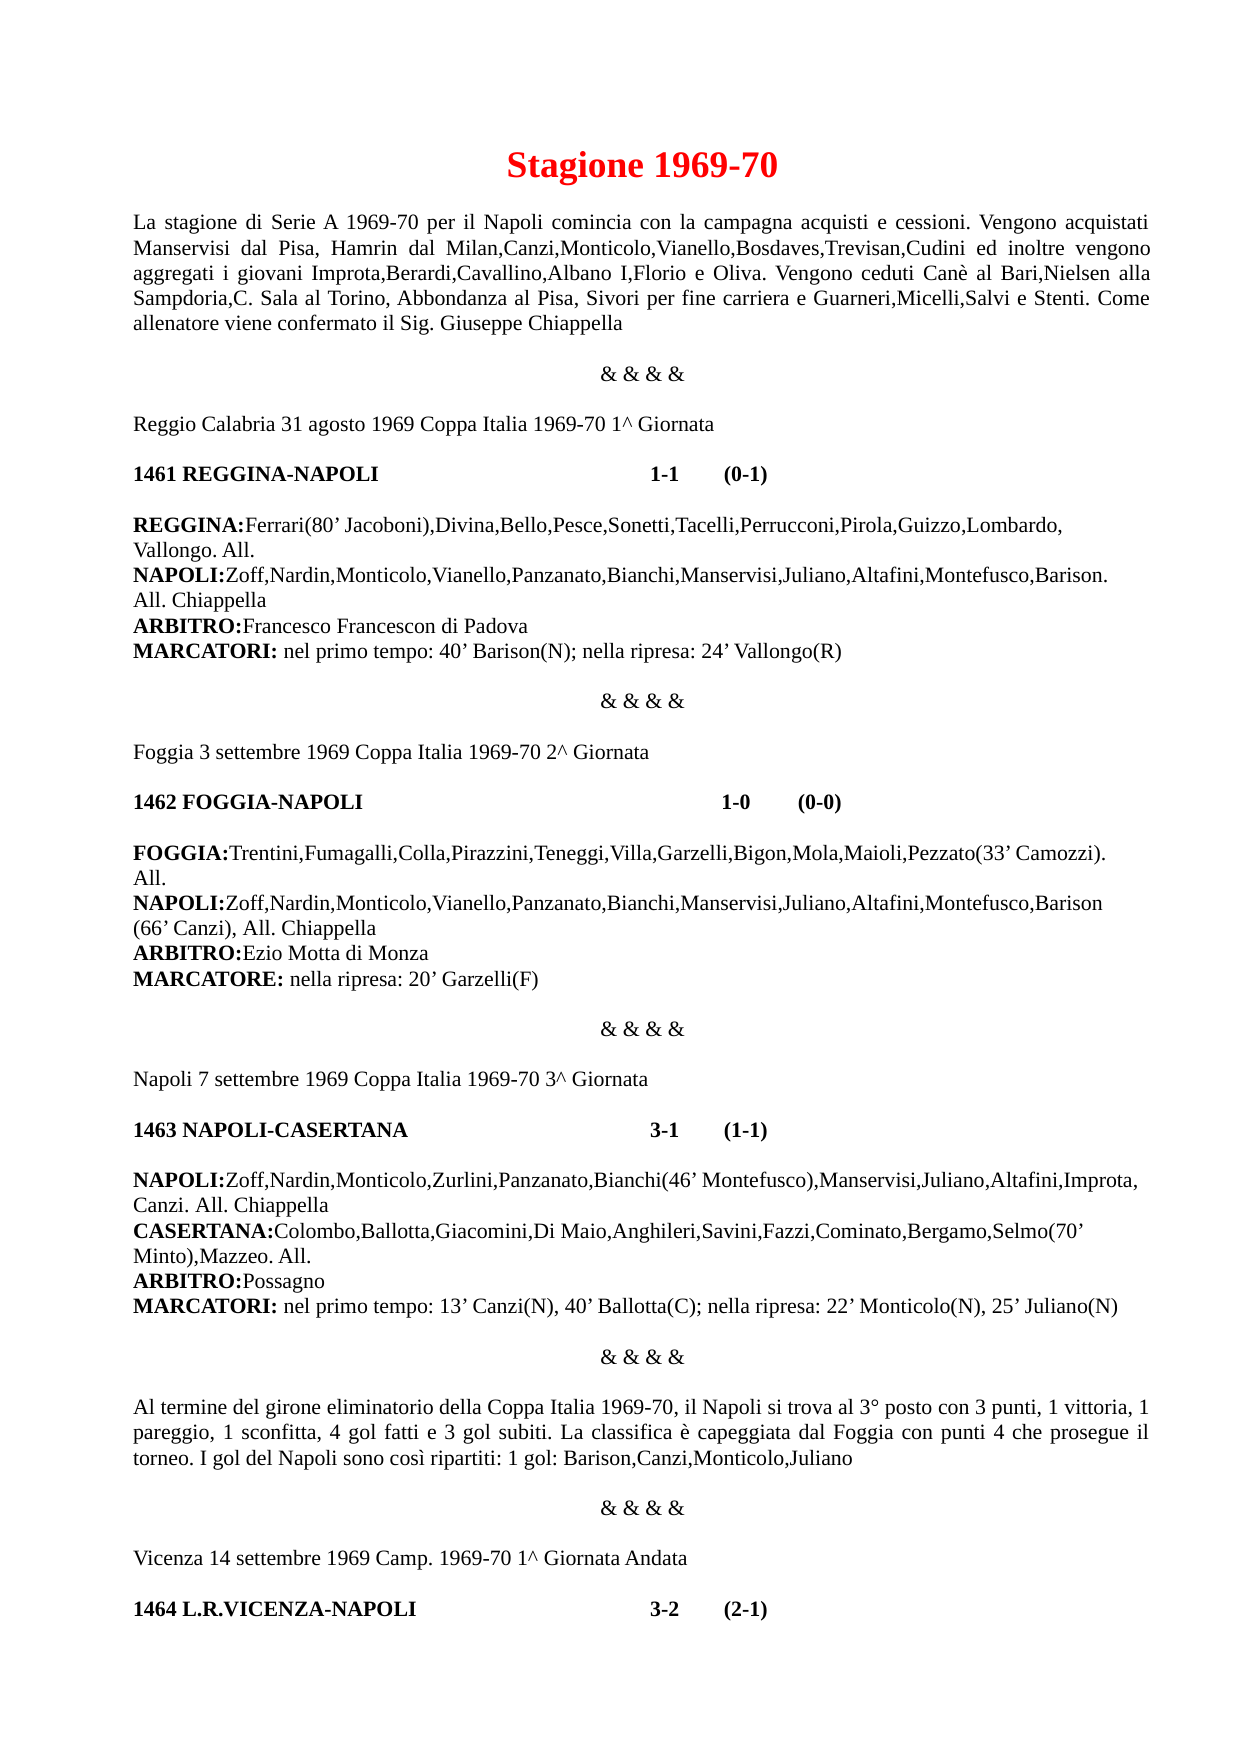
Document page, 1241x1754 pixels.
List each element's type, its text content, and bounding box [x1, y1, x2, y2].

text Foggia 3 settembre 1969 Coppa Italia 1969-70 2^ Giornata [133, 739, 1152, 764]
text Stagione 1969-70 [133, 142, 1152, 185]
text La stagione di Serie A 1969-70 per il Napoli comincia con la campagna acquisti e cessioni. Vengono acquistati Manservisi dal Pisa, Hamrin dal Milan,Canzi,Monticolo,Vianello,Bosdaves,Trevisan,Cudini ed inoltre vengono aggregati i giovani Improta,Berardi,Cavallino,Albano I,Florio e Oliva. Vengono ceduti Canè al Bari,Nielsen alla Sampdoria,C. Sala al Torino, Abbondanza al Pisa, Sivori per fine carriera e Guarneri,Micelli,Salvi e Stenti. Come allenatore viene confermato il Sig. Giuseppe Chiappella [133, 209, 1152, 335]
text ARBITRO:Possagno [133, 1268, 1152, 1293]
text Napoli 7 settembre 1969 Coppa Italia 1969-70 3^ Giornata [133, 1066, 1152, 1092]
text 1463 NAPOLI-CASERTANA 3-1 (1-1) [133, 1117, 1152, 1142]
text MARCATORE: nella ripresa: 20’ Garzelli(F) [133, 966, 1152, 991]
text & & & & [133, 688, 1152, 713]
text All. [133, 865, 1152, 890]
text Canzi. All. Chiappella [133, 1192, 1152, 1218]
text MARCATORI: nel primo tempo: 40’ Barison(N); nella ripresa: 24’ Vallongo(R) [133, 638, 1152, 663]
text 1464 L.R.VICENZA-NAPOLI 3-2 (2-1) [133, 1596, 1152, 1621]
text FOGGIA:Trentini,Fumagalli,Colla,Pirazzini,Teneggi,Villa,Garzelli,Bigon,Mola,Maioli,Pezzato(33’ Camozzi). [133, 839, 1152, 865]
text ARBITRO:Ezio Motta di Monza [133, 940, 1152, 966]
text ARBITRO:Francesco Francescon di Padova [133, 613, 1152, 638]
text (66’ Canzi), All. Chiappella [133, 915, 1152, 940]
text & & & & [133, 1016, 1152, 1041]
text NAPOLI:Zoff,Nardin,Monticolo,Zurlini,Panzanato,Bianchi(46’ Montefusco),Manservisi,Juliano,Altafini,Improta, [133, 1167, 1152, 1192]
text & & & & [133, 361, 1152, 386]
text & & & & [133, 1344, 1152, 1369]
text Vicenza 14 settembre 1969 Camp. 1969-70 1^ Giornata Andata [133, 1545, 1152, 1571]
text NAPOLI:Zoff,Nardin,Monticolo,Vianello,Panzanato,Bianchi,Manservisi,Juliano,Altafini,Montefusco,Barison. [133, 562, 1152, 587]
text CASERTANA:Colombo,Ballotta,Giacomini,Di Maio,Anghileri,Savini,Fazzi,Cominato,Bergamo,Selmo(70’ [133, 1218, 1152, 1243]
text Minto),Mazzeo. All. [133, 1243, 1152, 1268]
text REGGINA:Ferrari(80’ Jacoboni),Divina,Bello,Pesce,Sonetti,Tacelli,Perrucconi,Pirola,Guizzo,Lombardo, [133, 512, 1152, 537]
text MARCATORI: nel primo tempo: 13’ Canzi(N), 40’ Ballotta(C); nella ripresa: 22’ Monticolo(N), 25’ Juliano(N) [133, 1293, 1152, 1318]
text Vallongo. All. [133, 537, 1152, 562]
text Al termine del girone eliminatorio della Coppa Italia 1969-70, il Napoli si trova al 3° posto con 3 punti, 1 vittoria, 1 pareggio, 1 sconfitta, 4 gol fatti e 3 gol subiti. La classifica è capeggiata dal Foggia con punti 4 che prosegue il torneo. I gol del Napoli sono così ripartiti: 1 gol: Barison,Canzi,Monticolo,Juliano [133, 1394, 1152, 1470]
text All. Chiappella [133, 587, 1152, 613]
text & & & & [133, 1495, 1152, 1520]
text NAPOLI:Zoff,Nardin,Monticolo,Vianello,Panzanato,Bianchi,Manservisi,Juliano,Altafini,Montefusco,Barison [133, 890, 1152, 915]
text 1462 FOGGIA-NAPOLI 1-0 (0-0) [133, 789, 1152, 814]
text 1461 REGGINA-NAPOLI 1-1 (0-1) [133, 461, 1152, 487]
text Reggio Calabria 31 agosto 1969 Coppa Italia 1969-70 1^ Giornata [133, 411, 1152, 436]
